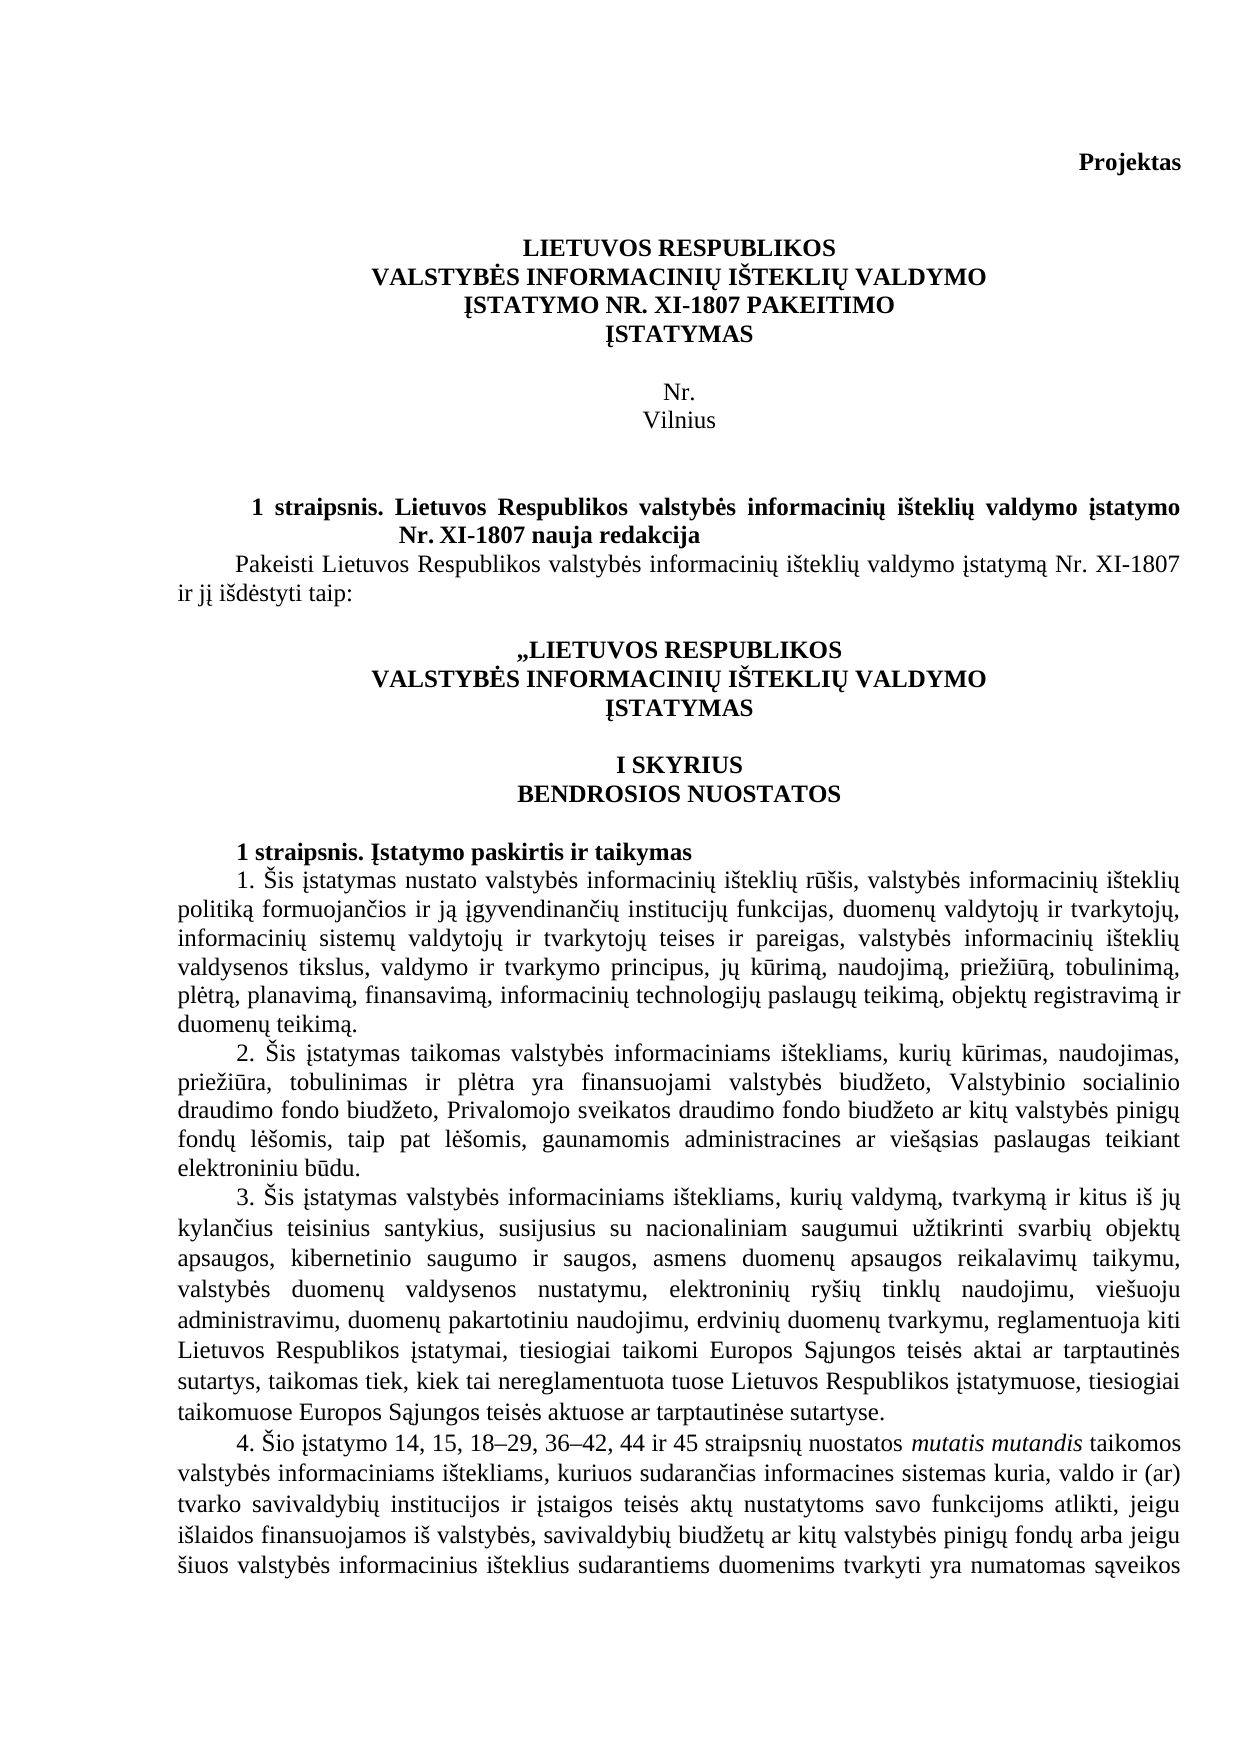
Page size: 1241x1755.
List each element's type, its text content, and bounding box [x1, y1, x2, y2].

text ĮSTATYMO NR. XI-1807 PAKEITIMO [177, 291, 1181, 319]
text LIETUVOS RESPUBLIKOS [177, 233, 1181, 262]
text 1 straipsnis. Lietuvos Respublikos valstybės informacinių išteklių valdymo įstatymo Nr. XI-1807 nauja redakcija [251, 492, 1181, 549]
text 1. Šis įstatymas nustato valstybės informacinių išteklių rūšis, valstybės informacinių išteklių politiką formuojančios ir ją įgyvendinančių institucijų funkcijas, duomenų valdytojų ir tvarkytojų, informacinių sistemų valdytojų ir tvarkytojų teises ir pareigas, valstybės informacinių išteklių valdysenos tikslus, valdymo ir tvarkymo principus, jų kūrimą, naudojimą, priežiūrą, tobulinimą, plėtrą, planavimą, finansavimą, informacinių technologijų paslaugų teikimą, objektų registravimą ir duomenų teikimą. [177, 866, 1181, 1038]
text i skyrius [177, 751, 1181, 779]
text Vilnius [177, 406, 1181, 434]
text ĮSTATYMAS [177, 319, 1181, 348]
text „LIETUVOS RESPUBLIKOS [177, 636, 1181, 664]
text Nr. [177, 377, 1181, 406]
text Projektas [177, 147, 1181, 176]
text VALSTYBĖS INFORMACINIŲ IŠTEKLIŲ VALDYMO [177, 664, 1181, 693]
text 3. Šis įstatymas valstybės informaciniams ištekliams, kurių valdymą, tvarkymą ir kitus iš jų kylančius teisinius santykius, susijusius su nacionaliniam saugumui užtikrinti svarbių objektų apsaugos, kibernetinio saugumo ir saugos, asmens duomenų apsaugos reikalavimų taikymu, valstybės duomenų valdysenos nustatymu, elektroninių ryšių tinklų naudojimu, viešuoju administravimu, duomenų pakartotiniu naudojimu, erdvinių duomenų tvarkymu, reglamentuoja kiti Lietuvos Respublikos įstatymai, tiesiogiai taikomi Europos Sąjungos teisės aktai ar tarptautinės sutartys, taikomas tiek, kiek tai nereglamentuota tuose Lietuvos Respublikos įstatymuose, tiesiogiai taikomuose Europos Sąjungos teisės aktuose ar tarptautinėse sutartyse. [177, 1182, 1181, 1426]
text Pakeisti Lietuvos Respublikos valstybės informacinių išteklių valdymo įstatymą Nr. XI-1807 ir jį išdėstyti taip: [177, 549, 1181, 607]
text 1 straipsnis. Įstatymo paskirtis ir taikymas [177, 837, 1181, 866]
text 2. Šis įstatymas taikomas valstybės informaciniams ištekliams, kurių kūrimas, naudojimas, priežiūra, tobulinimas ir plėtra yra finansuojami valstybės biudžeto, Valstybinio socialinio draudimo fondo biudžeto, Privalomojo sveikatos draudimo fondo biudžeto ar kitų valstybės pinigų fondų lėšomis, taip pat lėšomis, gaunamomis administracines ar viešąsias paslaugas teikiant elektroniniu būdu. [177, 1038, 1181, 1182]
text 4. Šio įstatymo 14, 15, 18–29, 36–42, 44 ir 45 straipsnių nuostatos mutatis mutandis taikomos valstybės informaciniams ištekliams, kuriuos sudarančias informacines sistemas kuria, valdo ir (ar) tvarko savivaldybių institucijos ir įstaigos teisės aktų nustatytoms savo funkcijoms atlikti, jeigu išlaidos finansuojamos iš valstybės, savivaldybių biudžetų ar kitų valstybės pinigų fondų arba jeigu šiuos valstybės informacinius išteklius sudarantiems duomenims tvarkyti yra numatomas sąveikos [177, 1428, 1181, 1579]
text VALSTYBĖS INFORMACINIŲ IŠTEKLIŲ VALDYMO [177, 262, 1181, 291]
text ĮSTATYMAS [177, 693, 1181, 722]
text BENDROSIOS NUOSTATOS [177, 779, 1181, 808]
